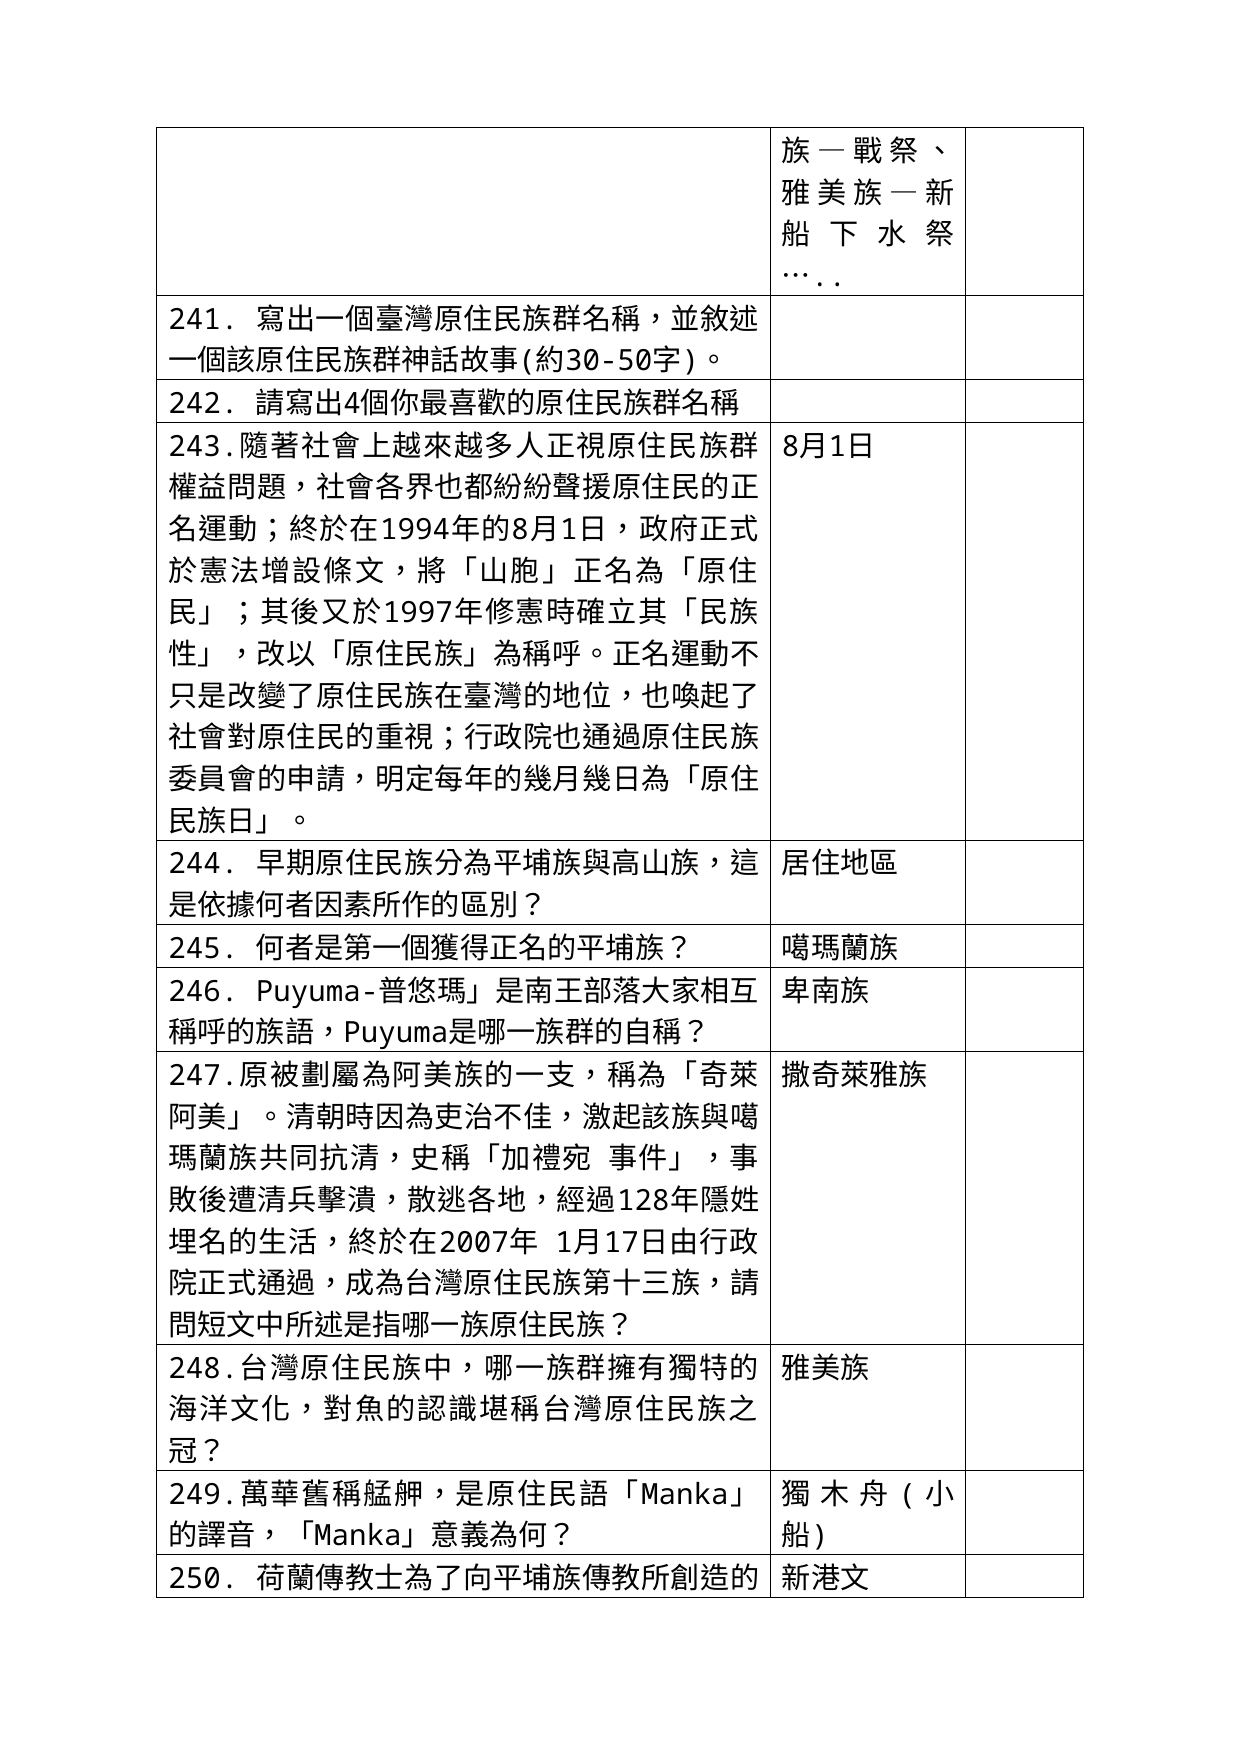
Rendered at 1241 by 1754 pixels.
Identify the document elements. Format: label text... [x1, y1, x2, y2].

table_cell 卑南族 [771, 968, 965, 1051]
table_cell 撒奇萊雅族 [771, 1052, 965, 1344]
table_cell 獨木舟(小船) [771, 1471, 965, 1554]
table_cell [966, 841, 1083, 924]
table_cell [966, 1052, 1083, 1344]
table_cell 241. 寫出一個臺灣原住民族群名稱，並敘述一個該原住民族群神話故事(約30-50字)。 [157, 296, 770, 379]
table_cell [966, 1555, 1083, 1597]
table_cell [157, 128, 770, 295]
table_cell 居住地區 [771, 841, 965, 924]
table_cell [966, 1471, 1083, 1554]
table_cell 244. 早期原住民族分為平埔族與高山族，這是依據何者因素所作的區別？ [157, 841, 770, 924]
table_cell 8月1日 [771, 423, 965, 839]
table_cell [966, 1345, 1083, 1470]
table_cell [966, 423, 1083, 839]
table_cell [966, 296, 1083, 379]
table_cell 247.原被劃屬為阿美族的一支，稱為「奇萊阿美」。清朝時因為吏治不佳，激起該族與噶瑪蘭族共同抗清，史稱「加禮宛 事件」，事敗後遭清兵擊潰，散逃各地，經過128年隱姓埋名的生活，終於在2007年 1月17日由行政院正式通過，成為台灣原住民族第十三族，請問短文中所述是指哪一族原住民族？ [157, 1052, 770, 1344]
table_cell 243.隨著社會上越來越多人正視原住民族群權益問題，社會各界也都紛紛聲援原住民的正名運動；終於在1994年的8月1日，政府正式於憲法增設條文，將「山胞」正名為「原住民」；其後又於1997年修憲時確立其「民族性」，改以「原住民族」為稱呼。正名運動不只是改變了原住民族在臺灣的地位，也喚起了社會對原住民的重視；行政院也通過原住民族委員會的申請，明定每年的幾月幾日為「原住民族日」。 [157, 423, 770, 839]
table_cell [966, 968, 1083, 1051]
table_cell [771, 380, 965, 422]
table_cell 新港文 [771, 1555, 965, 1597]
table_cell 248.台灣原住民族中，哪一族群擁有獨特的海洋文化，對魚的認識堪稱台灣原住民族之冠？ [157, 1345, 770, 1470]
table_cell 245. 何者是第一個獲得正名的平埔族？ [157, 925, 770, 967]
table_cell [771, 296, 965, 379]
table_cell 249.萬華舊稱艋舺，是原住民語「Manka」的譯音，「Manka」意義為何？ [157, 1471, 770, 1554]
table_cell 250. 荷蘭傳教士為了向平埔族傳教所創造的 [157, 1555, 770, 1597]
table_cell [966, 925, 1083, 967]
table_cell [966, 380, 1083, 422]
table_cell 族—戰祭、雅美族—新船下水祭….. [771, 128, 965, 295]
table_cell 242. 請寫出4個你最喜歡的原住民族群名稱 [157, 380, 770, 422]
table_cell [966, 128, 1083, 295]
table_cell 雅美族 [771, 1345, 965, 1470]
table_cell 噶瑪蘭族 [771, 925, 965, 967]
table_cell 246. Puyuma-普悠瑪」是南王部落大家相互稱呼的族語，Puyuma是哪一族群的自稱？ [157, 968, 770, 1051]
